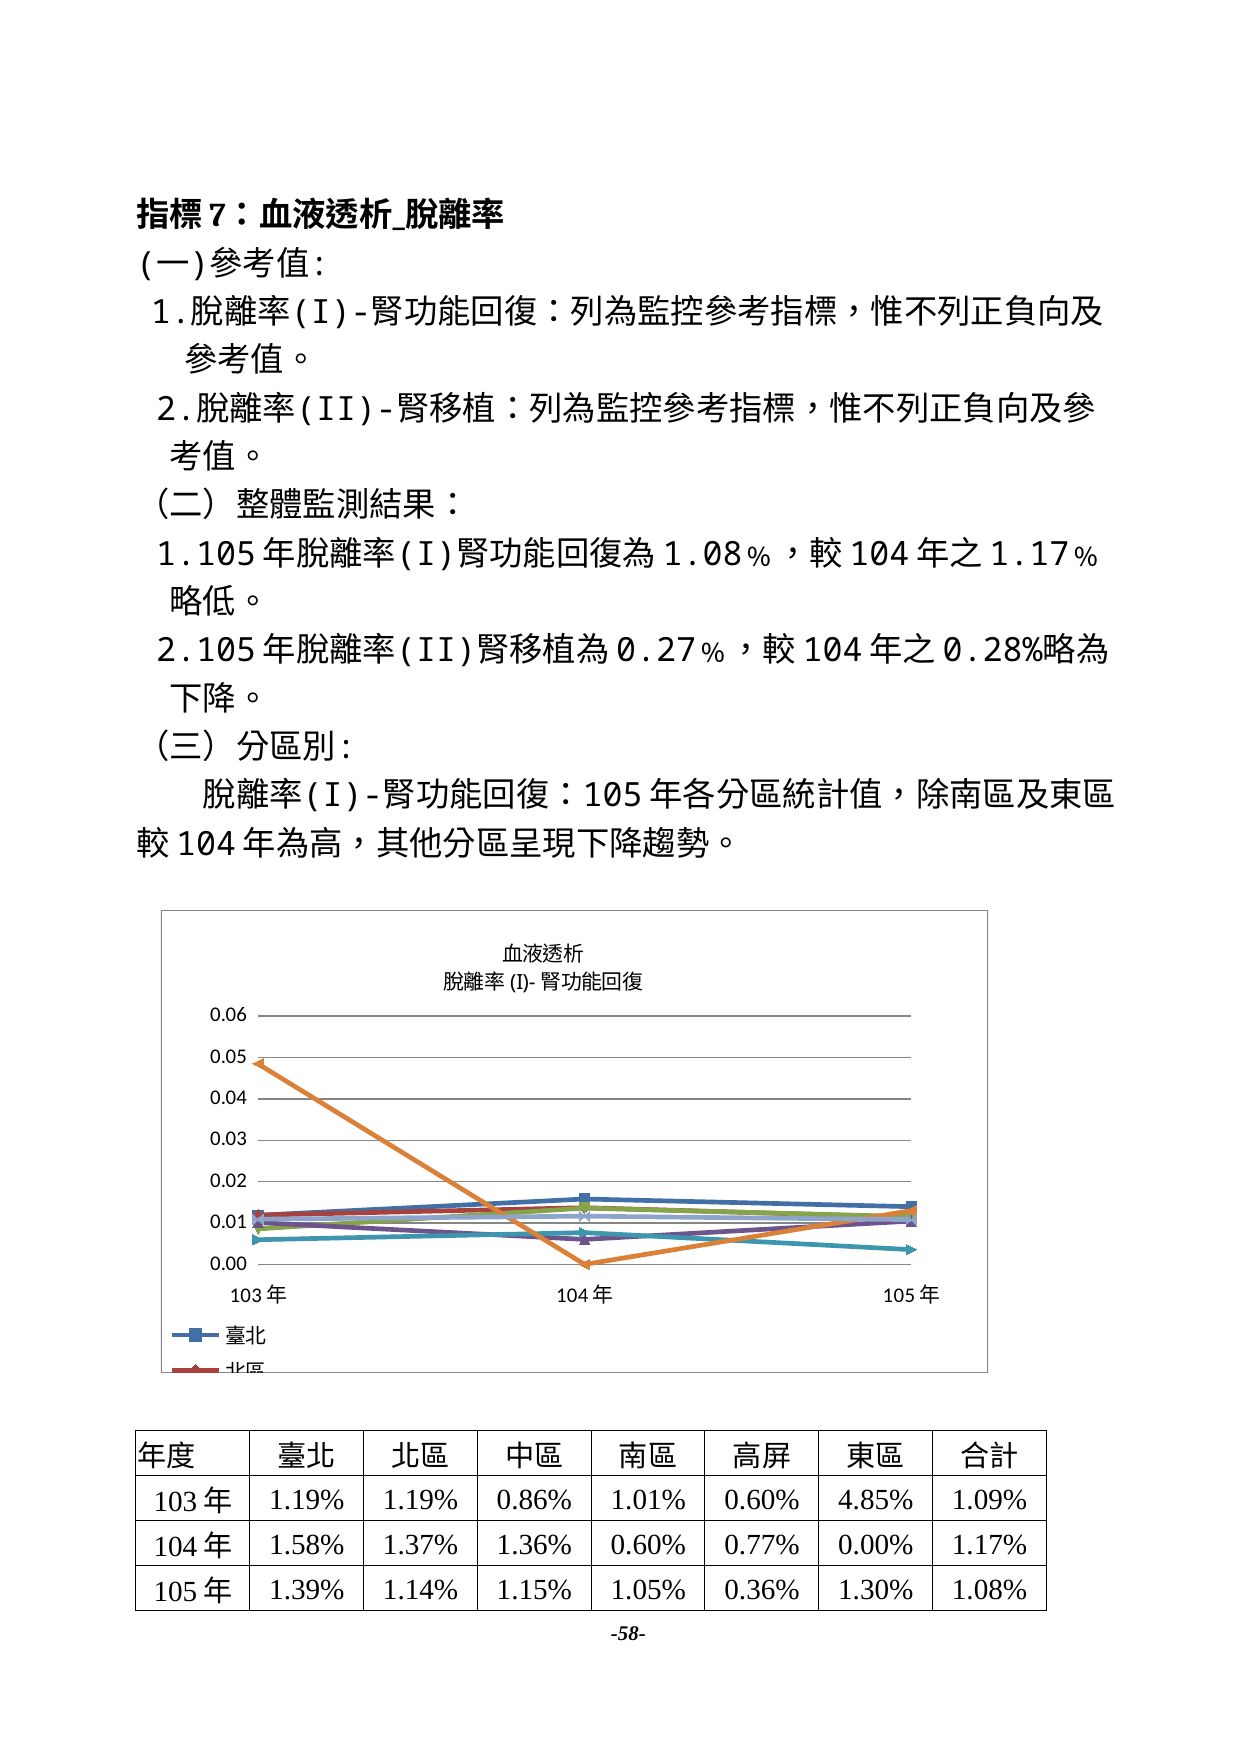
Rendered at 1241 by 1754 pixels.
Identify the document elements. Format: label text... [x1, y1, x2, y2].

table_cell 1.15% [478, 1566, 591, 1610]
table_header 年度 [136, 1431, 249, 1475]
table_header 中區 [478, 1431, 591, 1475]
table_cell 1.08% [933, 1566, 1046, 1610]
table_cell 4.85% [819, 1476, 932, 1520]
table_header 高屏 [705, 1431, 818, 1475]
subtitle 指標7：血液透析_脫離率 [136, 188, 1122, 236]
table_header 南區 [592, 1431, 704, 1475]
text 脫離率(I)-腎功能回復：105年各分區統計值，除南區及東區較104年為高，其他分區呈現下降趨勢。 [136, 768, 1122, 865]
table_cell 0.00% [819, 1521, 932, 1565]
table_header 東區 [819, 1431, 932, 1475]
table_cell 104年 [136, 1521, 249, 1565]
table_cell 105年 [136, 1566, 249, 1610]
text 2.脫離率(II)-腎移植：列為監控參考指標，惟不列正負向及參考值。 [136, 381, 1122, 478]
text （二）整體監測結果： [136, 478, 1122, 526]
table_cell 1.39% [250, 1566, 363, 1610]
table_cell 1.19% [250, 1476, 363, 1520]
text 1.脫離率(I)-腎功能回復：列為監控參考指標，惟不列正負向及參考值。 [151, 285, 1122, 381]
table_cell 1.01% [592, 1476, 704, 1520]
table_cell 1.09% [933, 1476, 1046, 1520]
table_cell 1.37% [364, 1521, 477, 1565]
table_cell 1.17% [933, 1521, 1046, 1565]
text 2.105年脫離率(II)腎移植為0.27﹪，較104年之0.28%略為下降。 [136, 623, 1122, 720]
text （三）分區別: [136, 720, 1122, 768]
table_cell 1.05% [592, 1566, 704, 1610]
table_cell 1.14% [364, 1566, 477, 1610]
table_cell 1.19% [364, 1476, 477, 1520]
table_header 北區 [364, 1431, 477, 1475]
text (一)參考值: [136, 236, 1122, 285]
table_cell 0.60% [592, 1521, 704, 1565]
table_cell 0.77% [705, 1521, 818, 1565]
table_header 臺北 [250, 1431, 363, 1475]
table_cell 1.30% [819, 1566, 932, 1610]
table_cell 1.36% [478, 1521, 591, 1565]
table_header 合計 [933, 1431, 1046, 1475]
table_cell 0.36% [705, 1566, 818, 1610]
table_cell 1.58% [250, 1521, 363, 1565]
table_cell 103年 [136, 1476, 249, 1520]
table_cell 0.86% [478, 1476, 591, 1520]
table_cell 0.60% [705, 1476, 818, 1520]
text 1.105年脫離率(I)腎功能回復為1.08﹪，較104年之1.17﹪略低。 [136, 526, 1122, 623]
